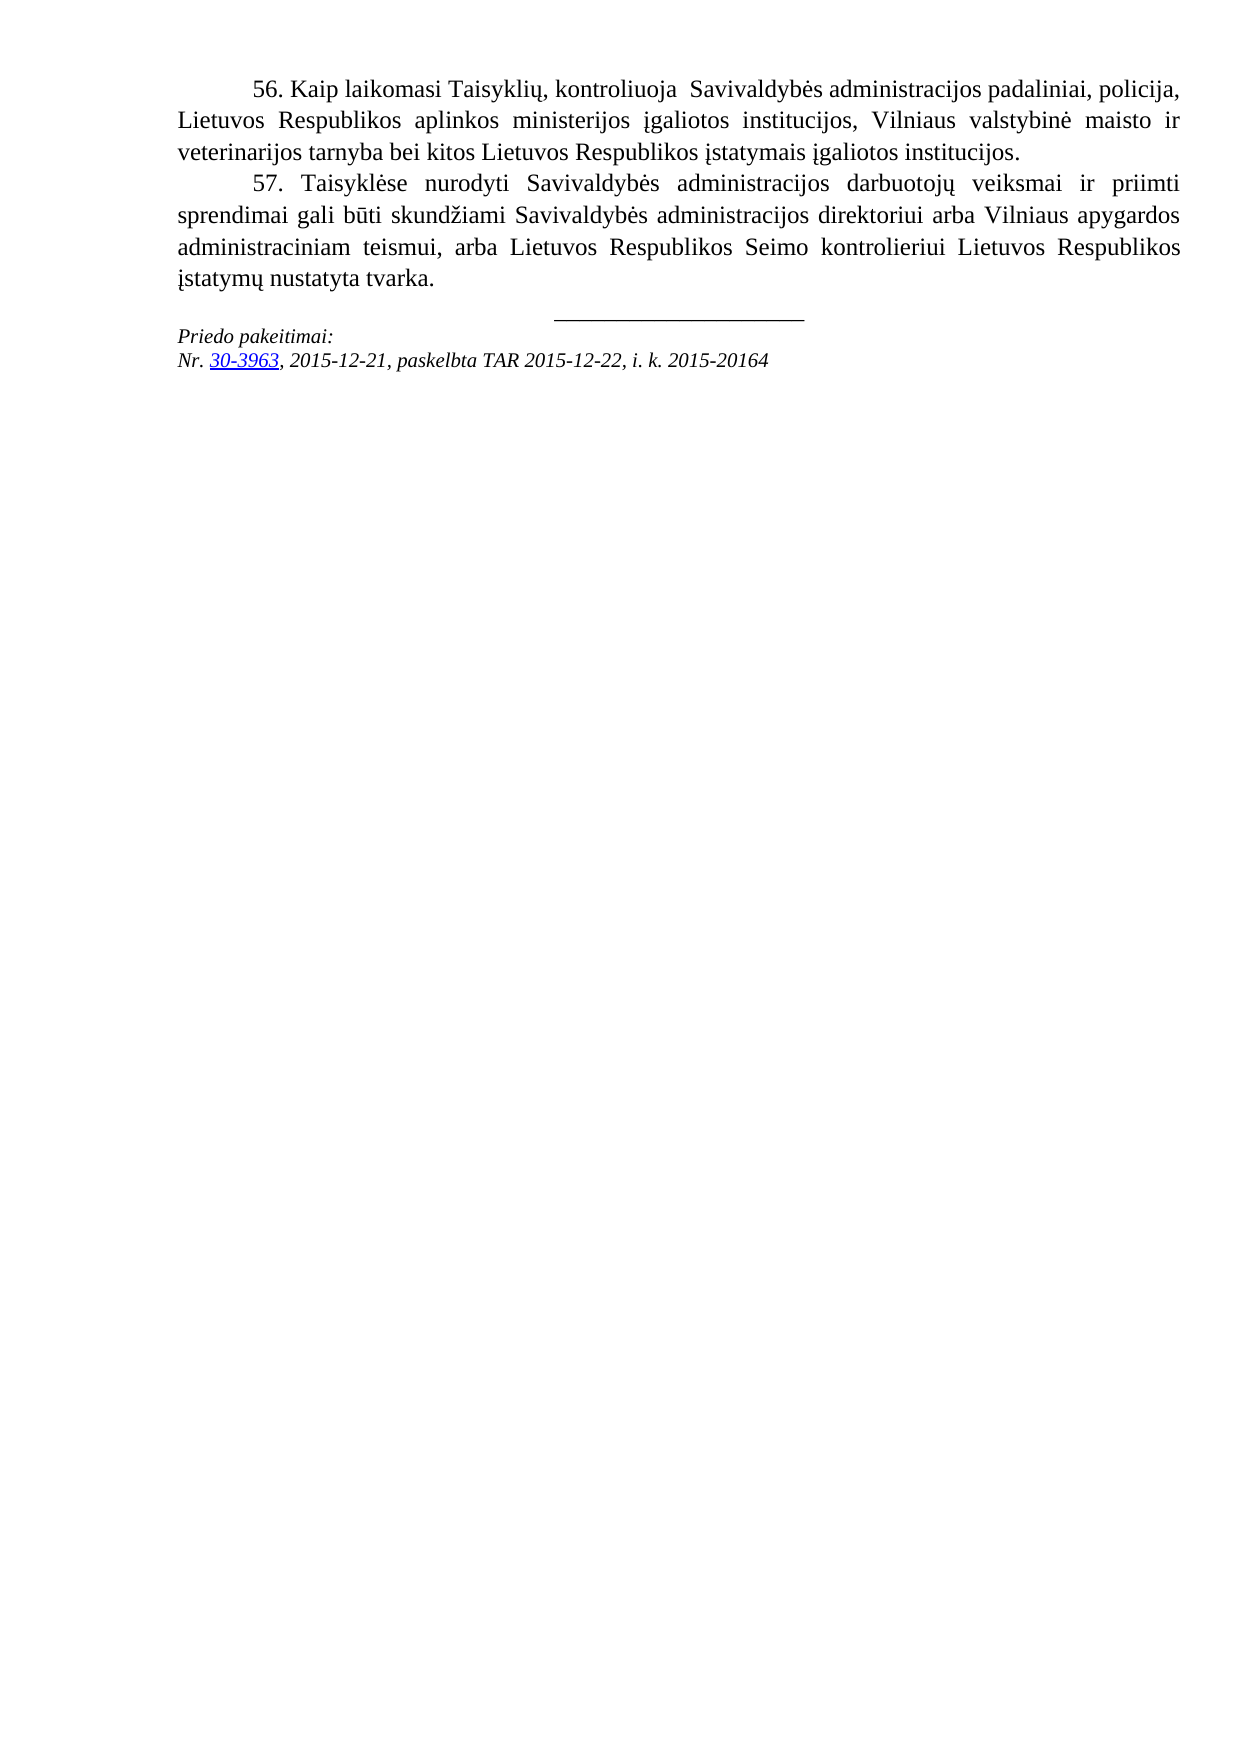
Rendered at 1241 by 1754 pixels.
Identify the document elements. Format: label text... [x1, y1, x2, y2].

text Priedo pakeitimai: [177, 323, 1181, 348]
text 57. Taisyklėse nurodyti Savivaldybės administracijos darbuotojų veiksmai ir priimti sprendimai gali būti skundžiami Savivaldybės administracijos direktoriui arba Vilniaus apygardos administraciniam teismui, arba Lietuvos Respublikos Seimo kontrolieriui Lietuvos Respublikos įstatymų nustatyta tvarka. [177, 168, 1181, 292]
text 56. Kaip laikomasi Taisyklių, kontroliuoja Savivaldybės administracijos padaliniai, policija, Lietuvos Respublikos aplinkos ministerijos įgaliotos institucijos, Vilniaus valstybinė maisto ir veterinarijos tarnyba bei kitos Lietuvos Respublikos įstatymais įgaliotos institucijos. [177, 74, 1181, 166]
text Nr. 30-3963, 2015-12-21, paskelbta TAR 2015-12-22, i. k. 2015-20164 [177, 348, 1181, 372]
text ____________________ [177, 295, 1181, 323]
